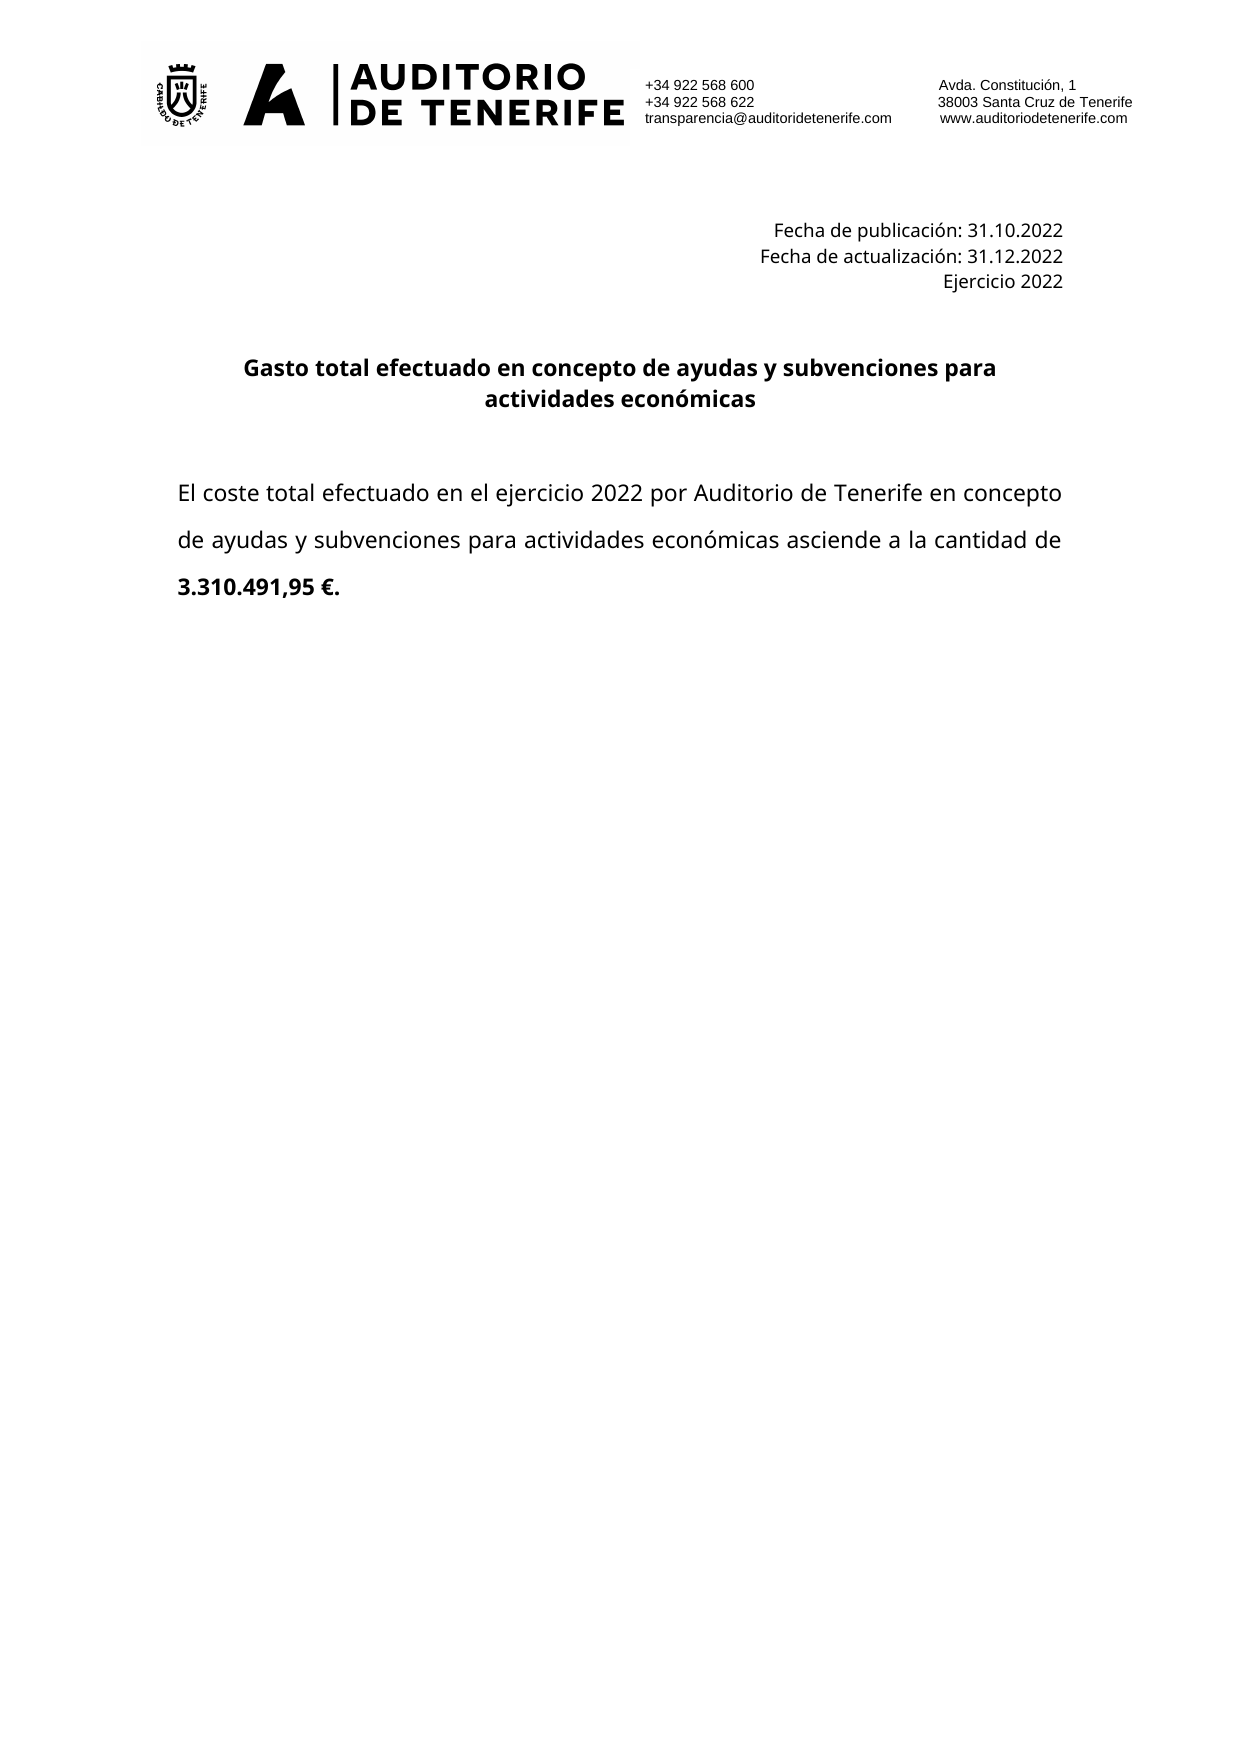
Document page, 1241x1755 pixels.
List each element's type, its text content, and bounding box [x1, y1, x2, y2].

text Gasto total efectuado en concepto de ayudas y subvenciones para actividades económicas [177, 352, 1063, 414]
text El coste total efectuado en el ejercicio 2022 por Auditorio de Tenerife en concepto de ayudas y subvenciones para actividades económicas asciende a la cantidad de 3.310.491,95 €. [177, 477, 1063, 602]
